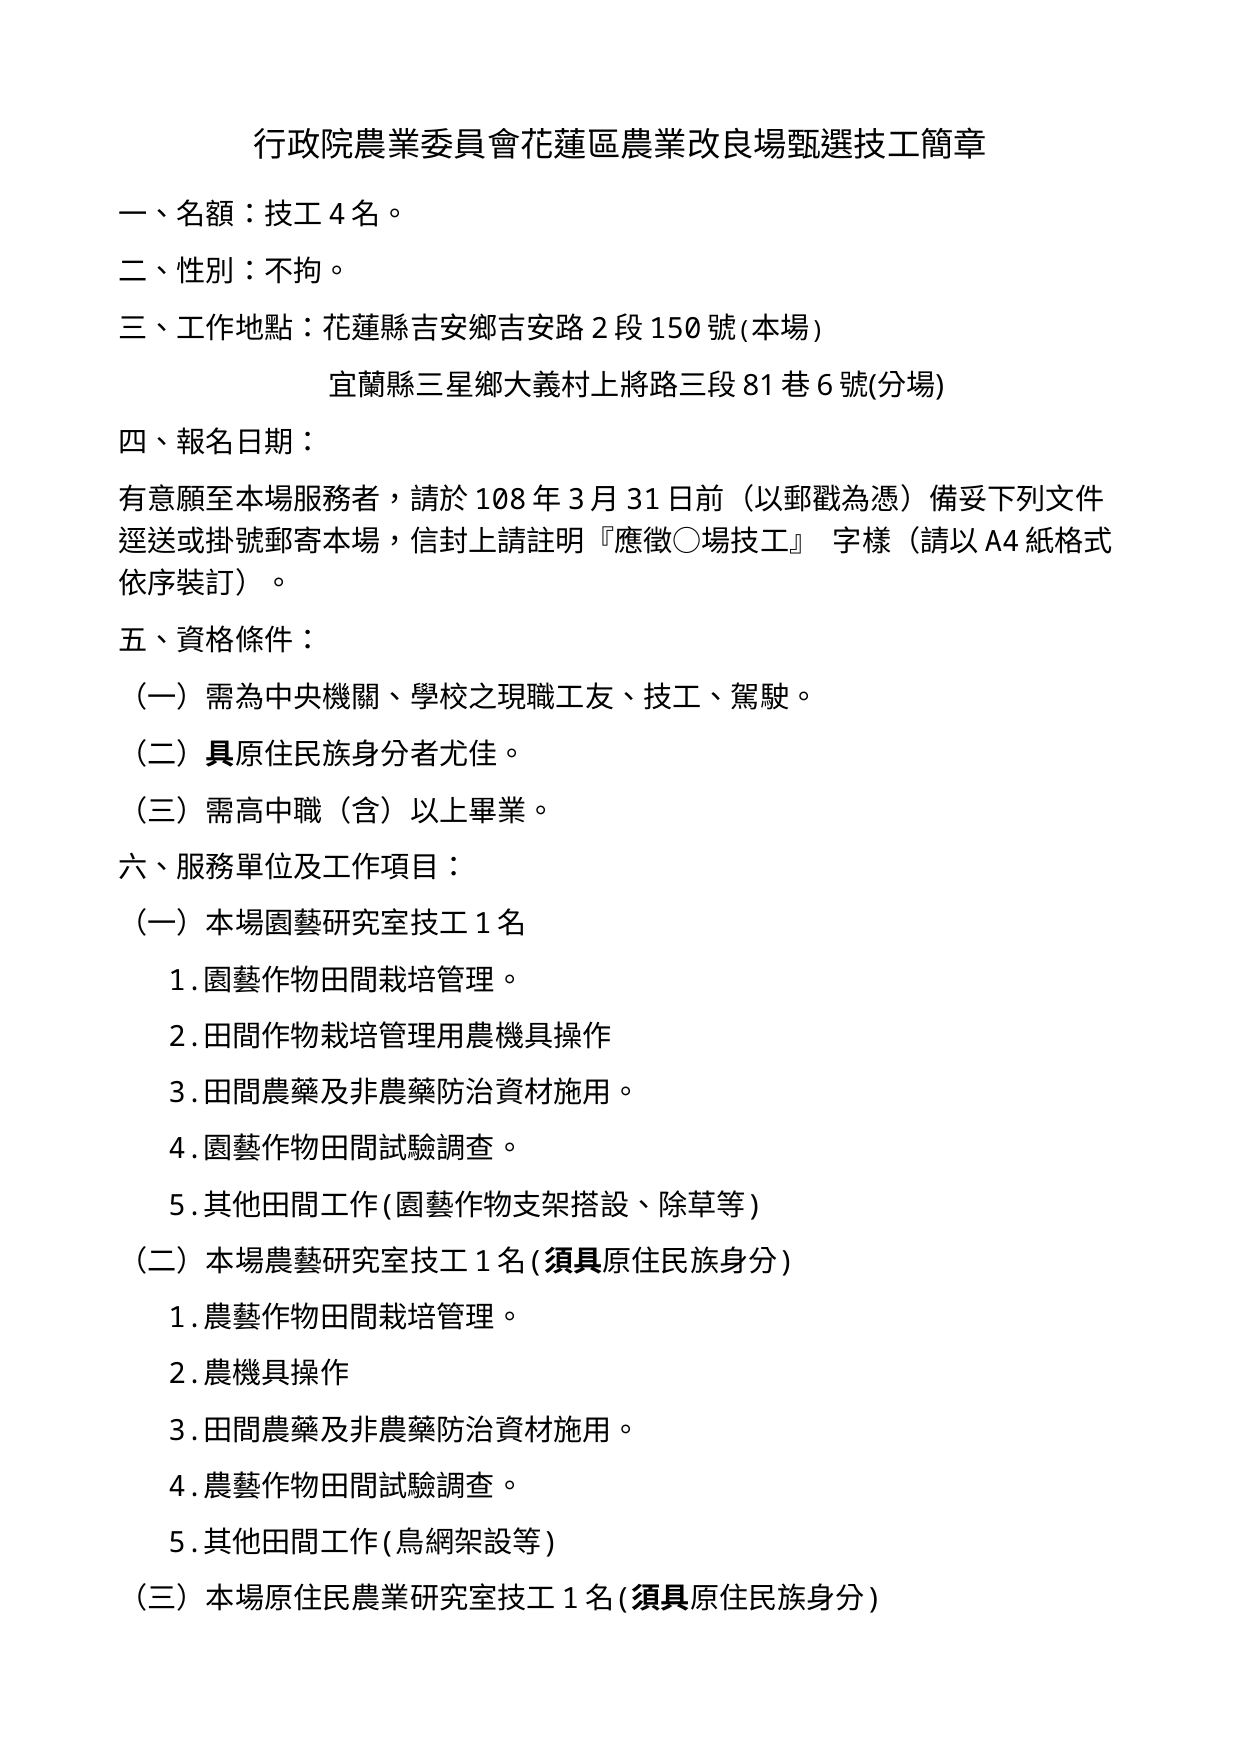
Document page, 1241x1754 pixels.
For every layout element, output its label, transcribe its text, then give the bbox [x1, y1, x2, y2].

text 二、性別：不拘。 [118, 247, 1122, 290]
text 六、服務單位及工作項目： [118, 844, 1122, 886]
text （二）本場農藝研究室技工1名(須具原住民族身分) [118, 1238, 1122, 1280]
text 5.其他田間工作(鳥網架設等) [168, 1519, 1122, 1561]
text 五、資格條件： [118, 617, 1122, 659]
text 一、名額：技工4名。 [118, 191, 1122, 233]
text 4.農藝作物田間試驗調查。 [168, 1463, 1122, 1505]
text 行政院農業委員會花蓮區農業改良場甄選技工簡章 [118, 118, 1122, 166]
text （一）本場園藝研究室技工1名 [118, 901, 1122, 942]
text 2.田間作物栽培管理用農機具操作 [168, 1013, 1122, 1055]
text 四、報名日期： [118, 418, 1122, 461]
text （一）需為中央機關、學校之現職工友、技工、駕駛。 [118, 674, 1122, 716]
text （二）具原住民族身分者尤佳。 [118, 731, 1122, 773]
text 1.園藝作物田間栽培管理。 [168, 957, 1122, 998]
text 3.田間農藥及非農藥防治資材施用。 [168, 1069, 1122, 1111]
text 2.農機具操作 [168, 1351, 1122, 1392]
text 三、工作地點：花蓮縣吉安鄉吉安路2段150號(本場) [118, 304, 1122, 347]
text （三）需高中職（含）以上畢業。 [118, 787, 1122, 830]
text 有意願至本場服務者，請於108年3月31日前（以郵戳為憑）備妥下列文件逕送或掛號郵寄本場，信封上請註明『應徵○場技工』 字樣（請以A4紙格式依序裝訂）。 [118, 475, 1122, 602]
text （三）本場原住民農業研究室技工1名(須具原住民族身分) [118, 1576, 1122, 1617]
text 4.園藝作物田間試驗調查。 [168, 1126, 1122, 1167]
text 3.田間農藥及非農藥防治資材施用。 [168, 1407, 1122, 1448]
text 1.農藝作物田間栽培管理。 [168, 1294, 1122, 1336]
text 5.其他田間工作(園藝作物支架搭設、除草等) [168, 1182, 1122, 1223]
text 宜蘭縣三星鄉大義村上將路三段81巷6號(分場) [118, 361, 1122, 404]
